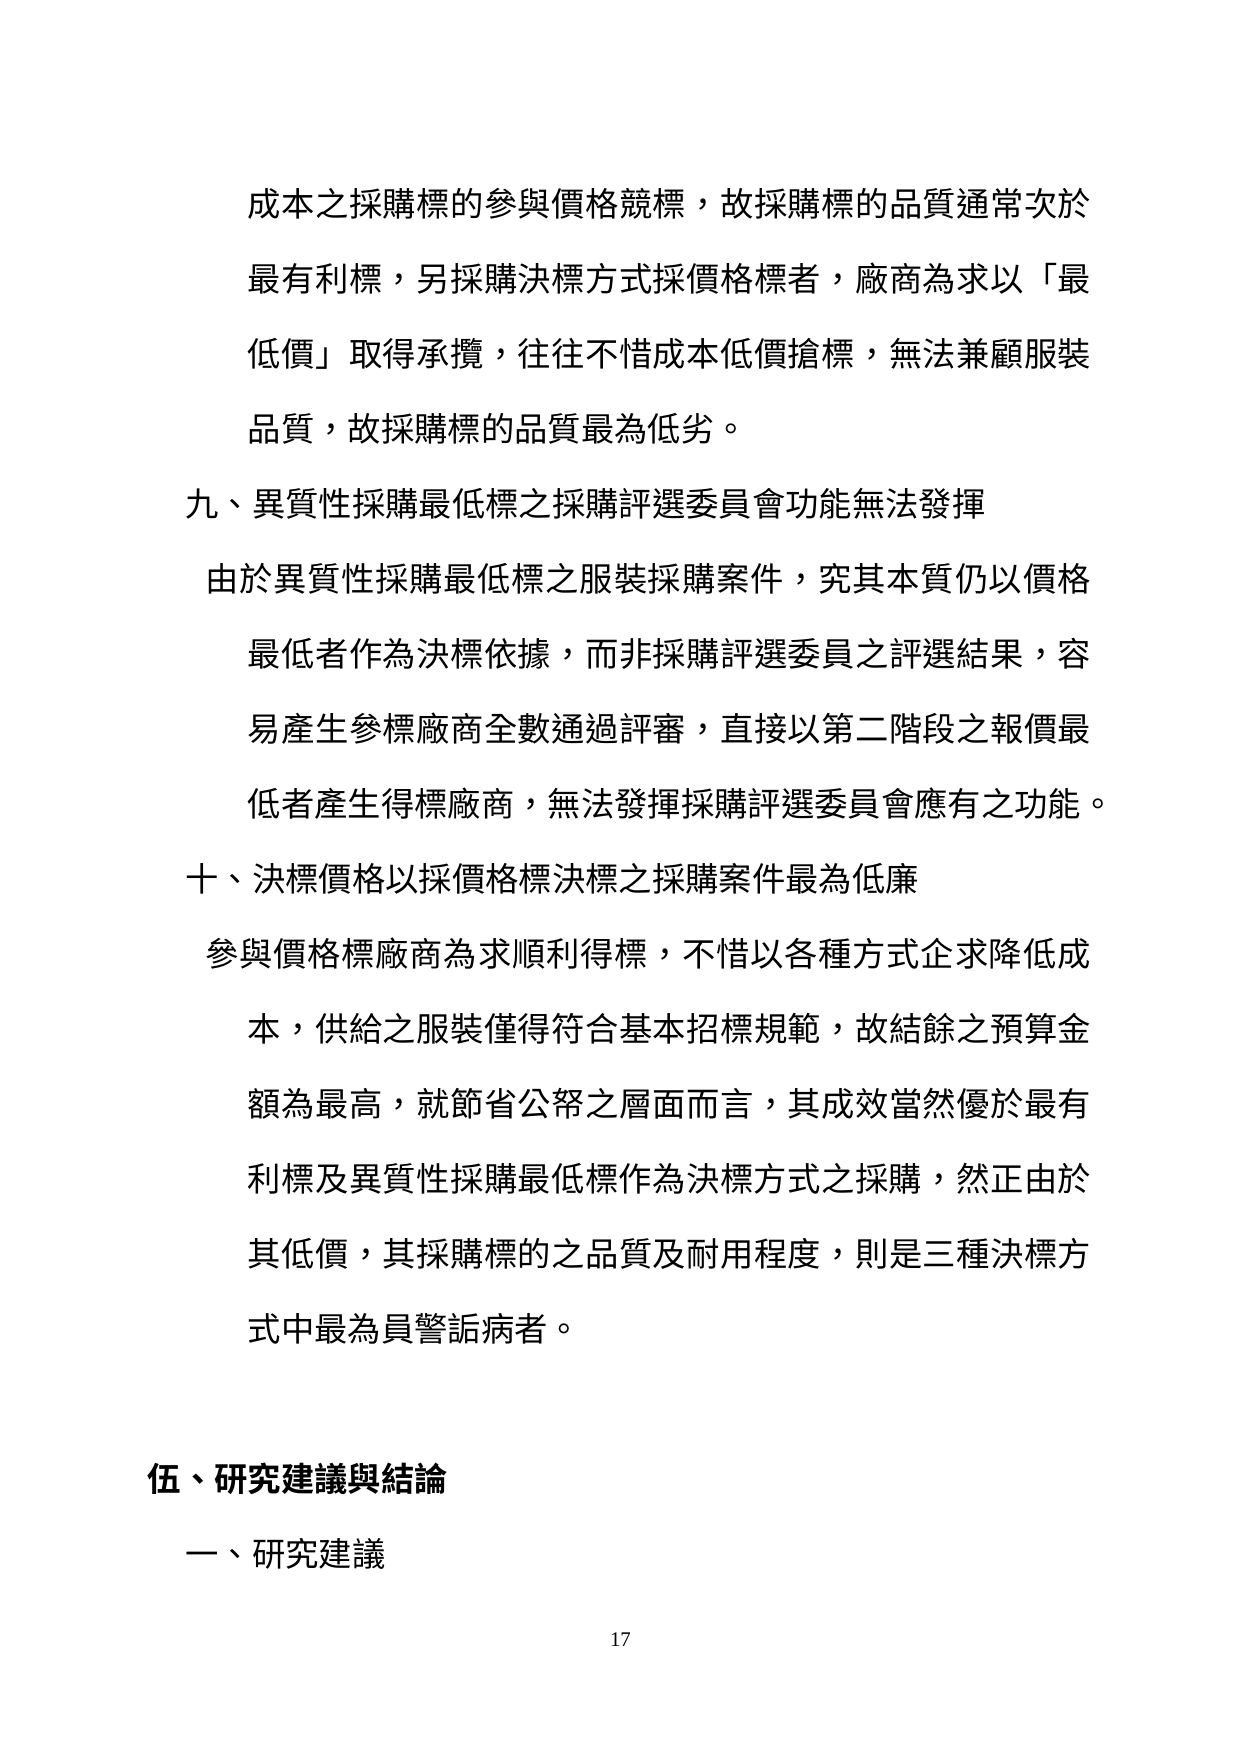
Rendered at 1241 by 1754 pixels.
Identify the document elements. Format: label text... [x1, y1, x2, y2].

text 由於異質性採購最低標之服裝採購案件，究其本質仍以價格最低者作為決標依據，而非採購評選委員之評選結果，容易產生參標廠商全數通過評審，直接以第二階段之報價最低者產生得標廠商，無法發揮採購評選委員會應有之功能。 [148, 539, 1092, 839]
text 十、決標價格以採價格標決標之採購案件最為低廉 [185, 839, 1092, 914]
text 參與價格標廠商為求順利得標，不惜以各種方式企求降低成本，供給之服裝僅得符合基本招標規範，故結餘之預算金額為最高，就節省公帑之層面而言，其成效當然優於最有利標及異質性採購最低標作為決標方式之採購，然正由於其低價，其採購標的之品質及耐用程度，則是三種決標方式中最為員警詬病者。 [148, 914, 1092, 1364]
text 本局員警服裝每人每年編列之預算約為新台幣5,000元整，最有利標決標方式辦理之服裝採購案件，由於採購預算固定，廠商得自行衡量獲利比，提供布料、製工最佳之採購標的參與競標，故獲選者提供之採購標的能夠維持既定水準；異質性採購最低標辦理之服裝採購案件，由於先經過採購評選委員會評選得以進入價格標之廠商，再以最低標決標方式辦理決標，廠商為求兼顧價格與品質，僅能擇定特定成本之採購標的參與價格競標，故採購標的品質通常次於最有利標，另採購決標方式採價格標者，廠商為求以「最低價」取得承攬，往往不惜成本低價搶標，無法兼顧服裝品質，故採購標的品質最為低劣。 [148, 164, 1092, 464]
text 九、異質性採購最低標之採購評選委員會功能無法發揮 [185, 464, 1092, 539]
text 伍、研究建議與結論 [148, 1439, 1092, 1514]
text 一、研究建議 [185, 1514, 1092, 1589]
